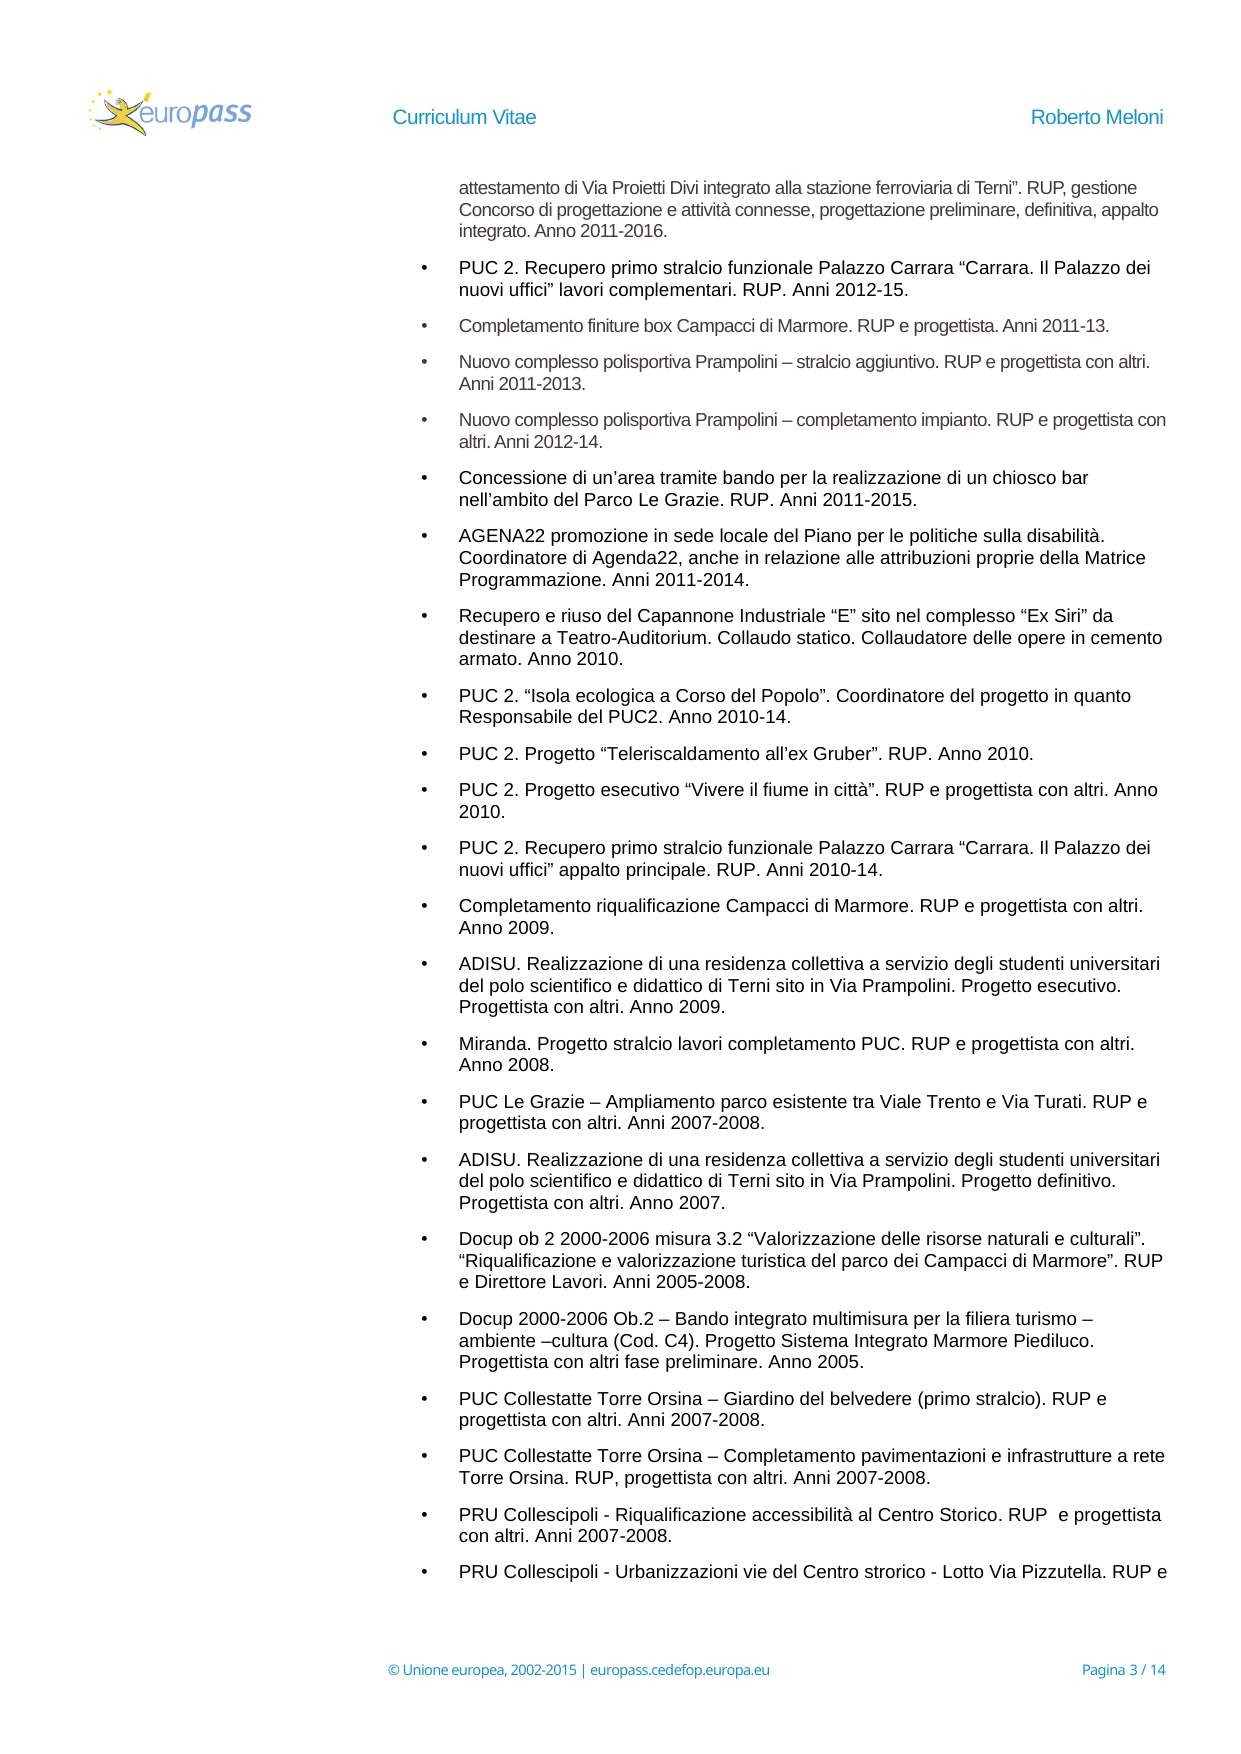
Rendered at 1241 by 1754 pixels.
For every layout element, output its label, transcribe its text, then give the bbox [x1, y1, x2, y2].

table_header Opere pubbliche. Periodo 1997- 2016: Programma riqualificazione periferie DPCM 25/05/16 – Intervento Ex magazzino merci recupero primario. RUP a partire da anno 2016. Programma riqualificazione periferie DPCM 25/05/16 – Intervento Rigenstart Bosco nuovi servizi e Fablab.. RUP a partire da anno 2016. Palazzo Carrara – Restauro Sala Apollo e Dafnae e degli Stemmi, finanziamento Fondazione Cassa di Risparmio di Terni e Narni. RUP. A partire da anno 2015. PIT progetto completamento parcheggio Proietti Divi. RUP. Anno 2015-2016. PIT progetto “Percorso pedonale sopraelevato tra Piazza Dante ed il futuro sistema di attestamento di Via Proietti Divi integrato alla stazione ferroviaria di Terni”. RUP, gestione Concorso di progettazione e attività connesse, progettazione preliminare, definitiva, appalto integrato. Anno 2011-2016. PUC 2. Recupero primo stralcio funzionale Palazzo Carrara “Carrara. Il Palazzo dei nuovi uffici” lavori complementari. RUP. Anni 2012-15. Completamento finiture box Campacci di Marmore. RUP e progettista. Anni 2011-13. Nuovo complesso polisportiva Prampolini – stralcio aggiuntivo. RUP e progettista con altri. Anni 2011-2013. Nuovo complesso polisportiva Prampolini – completamento impianto. RUP e progettista con altri. Anni 2012-14. Concessione di un’area tramite bando per la realizzazione di un chiosco bar nell’ambito del Parco Le Grazie. RUP. Anni 2011-2015. AGENA22 promozione in sede locale del Piano per le politiche sulla disabilità. Coordinatore di Agenda22, anche in relazione alle attribuzioni proprie della Matrice Programmazione. Anni 2011-2014. Recupero e riuso del Capannone Industriale “E” sito nel complesso “Ex Siri” da destinare a Teatro-Auditorium. Collaudo statico. Collaudatore delle opere in cemento armato. Anno 2010. PUC 2. “Isola ecologica a Corso del Popolo”. Coordinatore del progetto in quanto Responsabile del PUC2. Anno 2010-14. PUC 2. Progetto “Teleriscaldamento all’ex Gruber”. RUP. Anno 2010. PUC 2. Progetto esecutivo “Vivere il fiume in città”. RUP e progettista con altri. Anno 2010. PUC 2. Recupero primo stralcio funzionale Palazzo Carrara “Carrara. Il Palazzo dei nuovi uffici” appalto principale. RUP. Anni 2010-14. Completamento riqualificazione Campacci di Marmore. RUP e progettista con altri. Anno 2009. ADISU. Realizzazione di una residenza collettiva a servizio degli studenti universitari del polo scientifico e didattico di Terni sito in Via Prampolini. Progetto esecutivo. Progettista con altri. Anno 2009. Miranda. Progetto stralcio lavori completamento PUC. RUP e progettista con altri. Anno 2008. PUC Le Grazie – Ampliamento parco esistente tra Viale Trento e Via Turati. RUP e progettista con altri. Anni 2007-2008. ADISU. Realizzazione di una residenza collettiva a servizio degli studenti universitari del polo scientifico e didattico di Terni sito in Via Prampolini. Progetto definitivo. Progettista con altri. Anno 2007. Docup ob 2 2000-2006 misura 3.2 “Valorizzazione delle risorse naturali e culturali”. “Riqualificazione e valorizzazione turistica del parco dei Campacci di Marmore”. RUP e Direttore Lavori. Anni 2005-2008. Docup 2000-2006 Ob.2 – Bando integrato multimisura per la filiera turismo – ambiente –cultura (Cod. C4). Progetto Sistema Integrato Marmore Piediluco. Progettista con altri fase preliminare. Anno 2005. PUC Collestatte Torre Orsina – Giardino del belvedere (primo stralcio). RUP e progettista con altri. Anni 2007-2008. PUC Collestatte Torre Orsina – Completamento pavimentazioni e infrastrutture a rete Torre Orsina. RUP, progettista con altri. Anni 2007-2008. PRU Collescipoli - Riqualificazione accessibilità al Centro Storico. RUP e progettista con altri. Anni 2007-2008. PRU Collescipoli - Urbanizzazioni vie del Centro strorico - Lotto Via Pizzutella. RUP e progettista con altri. Anni 2007-2008. PUC Le Grazie – Riqualificazine Parco Le Grazie esistente tra Q.re Italia e Viale Trento. RUP e progettista con altri. Anni 2006-2008. PRU Collescipoli - Ampliamento strada di accesso lato est. RUP e progettista con altri. Anno 2006-2007. Parcheggio del lungoserra e connessione al parco Rosselli. RUP e progettista con altri. Anni 2005-2008. Lavori di completamento Parco La Mola già inserito nel Puc Le Grazie. RUP e progettista con altri. Anni 2005-2006. Intervento di completamento e finiture esterne Puc Cospea. Rup e progettista zon altri. Anni 2005-2006. Contratto di Quartire 2 - Collegamento ciclo pedonale Cospea S.Valentino. RUP e progettista con altri. Anni 2004-2014. Contratto di Quartiere 2 - Nuovo complesso polisportiva Prampolini. RUP. A partire dall'anno 2004. Contratto di Quartire 2 – Riqualificazione complesso S.Lucio. Progettista con altri. Anni 2004-2007. Completamento delle pavimentazioni realizzate con il PUC di Papigno. RUP e alta sorveglianza. Anni 2004-2007. Completamento e qualificazione ambientale del parcheggio di Papigno già interessato dai lavori dell’omonimo PUC. RUP e alta sorveglianza. 2004-2007. Sistemazione a giardino dell’area interna al borgo di Papigno gia’ interessata ai lavori di recupero delle mura storiche. RUP e alta sorveglianza. Anni 2004-2007. PUC Collestatte Torre Orsina – Nuovo parcheggio di Collestatte. RUP, progettista con altri. Anni 2004-2007. PUC Collestatte Torre Orsina – Recupero cassettoni lignei Palazzo Magalotti.. RUP. Anni 2004-2006. PUC Piediluco – Percorso di collegamento parco lungo lago parco piscina. RUP, progettista con altri. Anni 2004-2006. PRUSST “Il Nera dalla Prima industrializzazione al nuovo sviluppo”, Progetto preliminare-definitivo relativo a “Realizzazione del Parco urbano del Nera”. RUP. Anni 2004-2006. PRUSST “Il Nera dalla Prima industrializzazione al nuovo sviluppo”, Progetto preliminare-definitivo relativo a “Recupero della cabina 120000v nell’ambito dell’area dismessa di Papigno”. RUP. Anni 2004-2006. PUC Le Grazie – Riqualificazione Parco La Mola. RUP e progettista con altri. Anni 2004-2005. PUC Papigno – Manutenzione tratto mura borgo. RUP, progettista con altri. Anno 2004. Programma Tetti Fotovoltaici - Accordo Volontario Regione Umbria Ministero dell’Ambinete. Progetto impianto fotovoltaico nell’ambito dei Centri di Quartiere Cospea 1 e 2. RUP, alta sorveglianza. Anni 2003-2006. PUC Cospea – Pertinenza Centri di Quartiere Cospea 1-2 impianti e verde. RUP, alta sorveglianza. Anni 2003-2005. PUC Cospea – Pertinenza Centro di Quartiere Cospea 2. RUP, alta sorveglianza. Anni 2003-2005. PUC Papigno – Riorganizzazione parcheggio esistente. RUP, progettista con altri fase preliminare, alta sorveglianza. Anni 2003-2005. PUC Papigno – Sistemazione bordo verso valle parcheggio esistente. RUP, progettista con altri fase preliminare, alta sorveglianza. Anni 2003-2005. PUC Piediluco – Rifacimento pavimentazioni e urbanizzazioni all’interno del borgo. RUP, progettista con altri. Anni 2003-2005. PUC Piediluco – Impianto d’irrigazione nell’ambito del parco piscina. RUP, progettista con altri. Anni 2003-2005. PUC Cospea - Pertinenze Centro di Quartiere Cospea 1. RUP, alta sorveglianza. Anni 2003-2004. PUC Collestatte Torre Orsina – Manutenzione straordinaria pavimentazioni dei borghi di Collestatte e Torre Orsina. RUP, progettista con altri. Anni 2002-2008. PRU Collescipoli - Collegamento tra il centro storico e Via delle mura castellane mediante la fornitura in opera di un ascensore. RUP e progettista con altri. Anni 2002-2008. PRU Collescipoli - Urbanizzazioni vie del Centro strorico - Lotto Via Masi, Vico S. Maria, Via di Villa Glori. RUP e progettista con altri. Anno 2002-2006. PUC Cospea - Realizzazione Centro di Quartiere Cospea 2. Assistenza a RUP, alta sorveglianza. Anni 2002-2005. PUC Piediluco – Parco piscina. RUP, progettista con altri. Anni 2002-2005. PUC Collestatte Torre Orsina – Interramento reti. RUP. Anni 2002-2004. PUC Papigno – Rifacimento pavimentazioni e urbanizzazioni del borgo. RUP, progettista con altri fase preliminare, alta sorveglianza. Anni 2002-2004. PUC Papigno – Recupero parte ex sede delegazione comunale. RUP, progettista con altri fase preliminare, alta sorveglianza. Anni 2002-2004. PUC Collestatte Torre Orsina – Recupero Piazza Principe degli Apostoli e limitrofa fontana. RUP e progettista con altri. Anni 2002-2004. PUC Cospea – Realizzazione Centro di Quartiere Cospea 1. Assistenza a RUP, alta sorveglianza. Anni 2002-2003. PUC Miranda – Rifacimento piazza di accesso, vicoli e parcheggio. RUP, progettista con altri fase preliminare, alta sorveglianza. Anni 2002-2003. Riqualificazione ed ampliamento Parco Rosselli all’interno del Contratto di Quartire 1. RUP e progettista con altri. Anni 2000-2005. Progetto Integrato Marmore nell’ambito del Docup Obiettivo 2, per l’ampliamento, la riqualificazione e valorizzazione del sistema di visita alla Cascata delle Marmore. Progettista con altri. Anno 1998. Recupero ex opifici nell’ambito del Programma di Riqualificazione Urbana area ex SIRI. Progettista con altri fase preliminare. Anno 1998. Recupero primo stralcio funzionale ex industrie chimiche di Papigno nell’ambito del Programma di iniziativa Comunitaria Resider II, Misura 7E. Progettista con altri. Anni 1997-1998. Pianificazione e Programmi. Periodo 1997-2016: Piano attuativo d’iniziativa pubblica Punti di Paesaggio di Piedimonte. Coordinamento operativo e Progettista con altri. A partire dal 2016. Programma straordinario di intervetno per la riqualificazione urbana e la sicurezza delle periferie delle città metropolitane e dei comuni capoluogo di provincia di cui al DPCM del 25/05/16. RUP a partire dal 2016. PUMS (Piano Urbano per la Mobilità Sostenibile) del comprensorio ternano narnese composto da una componente strutturale, una operativa ed una strumentale di supporto alla governance del processo. Progettista con altri. A partire dall'anno 2015. Piano nazionale per la riqualificazione sociale e culturale delle aree urbane degradate di cui all'Art. 1 comma 431 della Legge 23/12/14 n. 190. Coordinamento e programmazione e gestione bando, progettista con altri. Anno 2015. Valorizzazione turistica della linea ferroviaria Terni-Rieti-L'Aquila-Sulmona ad evoluzione del progetto S.I.S.Te.M.A. Già finanziato dal MIT. RUP e progettista con altri. A partire dall'anno 2015. Programmazione comunitaria 2014-12 – Agenda Urbana Comune di Terni. Redattore con altri della proposta di Agenda Urbana del comprensorio ternbano narnese. Luglio 2014. CIVITER “Le politiche di sviluppo territoriale integrato e il corridoio nord dell'area metropolitana romana” - Comuni di Civitavecchia, Viterbo, Terni e Rieti. Progettista con altri in particolare per le tematiche urbanistiche e di governance. A partire dall'anno 2013. QSV (Quadro Strategico di Valorizzazione) ai sensi della L.R. 10/07/08 n. 12. Avvio procedure di costruzione della proposta con altri. A partire dall’anno 2013. Life+ 2013 Environment Policy and Governance. Cura degli adempimenti e procedure per l’adesione del Comune di Terni al Programma. Anno 2013. Piano nazionale per le città – Contratto di valorizzazione Art. 12 D.L. 22/06/12 n. 83. Responsabile del Piano e redazione con altri. Anno 2012. Por-Fesr 2007-13 Asse 2, Attività b2 “Tutela, valorizzazione e promozione del patrimonio ambientale e culturale”. Redazione della proposta con altri. Anno 2012. L.R. 12/08 - Programma di Marketing territoriale Comuni di Terni Narni e Amelia-Bando per la creazione di un evento fieristico per promozione coordinata dei centri storici umbri. RUP e redazione/gestione del bando con altri. A partire dall’anno 2011. Piano attuativo d’iniziativa pubblica Punti di Paesaggio di Collescipoli. Responsabile del Procedimento e Progettista con altri. Anno 2011-14. Progetto “Città Giardino-Quartiere Creativo”. Sviluppo delle tematiche connesse alle politiche urbane innovatie ed alla partecipazione, in collaborazione con l’Unità di Progetto “Distretto culturale”, anche in relazione alle attribuzioni proprie della Matrice Programmazione. A partire dall'Anno 2011. Progetto Integrato Territoriale PIT “Stazione accessibile. Integrazione delle politiche di riqualificazione del centro urbano di Terni”. Responsabile del Programma, redazione con altri, gestione e implementazione accordi e interlocuzioni con RFI e Centostazioni. A partire dall'anno Anno 2011. Organismo Intermedio PUC2 per la gestione degli aiuti comunitari alle imprese su delega della Regione. Predisposizione Pista di Controllo e documentazione connessa e coordinamento dell’OI. A partire dall’anno 2011. Piano Strategico. Collaborazione con la Matrice “Pianificazione strategica” per le tematiche di competenza inerenti la pianificazione d’area vasta. A partire dall’anno 2011. DM 16/10/06 “Programma di finanziamenti per le esigenze di tutela ambientale connesse al miglioramento della qualità dell’aria e alla riduzione delle emissioni del particolato nei centri urbani” – Schede 5.01 “Nuovo complesso Polisportiva Prampolini - miglioramento prestazioni energetiche” e 5.02 “Carrara, il Palazzo dei nuovi uffici – miglioramento prestazioni energetiche”. Responsabile e curatore delle Schede 5.01 e 5.02. A partire dall’anno 2011. Marketing PUC2. Attività di coordinamento in relazione alle coerenze con le finalità del Programma. A partire dall’anno 2010. Programma Preliminare per la redazione QSV (Quadro Strategico di Valorizzazione) centri storici di Papigno, Collestatte, Torre Orsina, Piediluco ai sensi della L.R. 10/07/08 n. 12. Responsabile del Programma e redazione con altri. Anno 2010. Contrato di Quartiere 2 “Da borghi operai a quartiere urbano, dalla monofunzionalità alla complessità urbana”. Responsabile del Programma. A partire dal 22/06/10. Piano attuativo della Zona “BA” compresa tra strada di Pietrara, Via Mascagni e strada di Piedimonte. Progettista con altri. Anno 2010. Programma Urbano Complesso PUC 2 di cui alla DGR n. 7 aprile 2008 n. 351 e smi “Un centro da favola. Realizzare la città immaginata”. Responsabile del Programma. A partire da anno 2010. Contratto di Quartire 3 “L’identità della città diffusa tra Terni e Sangemini”. Redazione della proposta con altri. Anno 2009. Programma Urbano Complesso PUC 2 di cui alla DGR n. 7 aprile 2008 n. 351 e smi “Un centro da favola. Realizzare la città immaginata”. Project Manager e redattore con altri. Anno 2008. Contratto di Quartiere 2 – “Da borghi operai a quartiere urbano, dalla monofunzionalità alla complessità urbana”. Il Programma è stato finanziato ed è in fase di attuazione. Coordinatore operativo e redattore con altri. Anni 2004-2007. Programma Urbano Complesso ai sensi della Legge Regionale 13/97 “Il percorso delle tipologie. riqualificazione e valorizzazione dei quartieri sperimentali Le Grazie, Matteotti, Campomicciolo e S.Maria Maddalena”. Il Programma è stato finanziato in una versione stralcio rispetto all’originaria ed attuato. Responsabile del Programma e redattore con altri. Anni 2002-2003. Programma Urbano Complesso ai sensi della Legge Regionale 13/97 “Borgo Bovio-Trevi-Rocca S.Zenone”. Il Programma è stato finanziato ed attuato. Redattore con altri. Anni 2002-2003. Programma Urbano Complesso ai sensi della Legge Regionale 13/97 “Un cuore di opportunita’ sostenibili per i quartieri Peep di Cospea e S.Giovanni”. Il Programma è stato finanziato ed attuato. Responsabile del Programma e redattore con altri. Anni 2000-2001. Programma Urbano Complesso ai sensi della Legge Regionale 13/97 “Piediluco. Nuovi percorsi tra vicoli e sponde”. Il Programma è stato finanziato ed attuato. Responsabile del Programma e redattore con altri. Anni 2001-2002. Programma Urbano Complesso ai sensi della Legge Regionale 13/97, relativo al quartiere S.Valentino. Il Programma non è stato ammesso a finanziamento. Responsabile del Programma e redattore con altri. Anni 2001-2002. Nuovo Piano Regolatore Generale di Terni – Parte operativa. Progettista con altri. Anni 2001-2003. Programma Urbano Complesso ai sensi della Legge Regionale 13/97 “Tutte le stelle di Miranda. L’isolamento da problema a risorsa per valorizzare e promuovere lo sviluppo”. Il Programma è stato finanziato ed attuato. Responsabile del Programma e redattore con altri. Anni 2000-2001. Programma Urbano Complesso ai sensi della Legge Regionale 13/97 “Papigno porta della Valnerina. Il recupero dell’identita’ urbana tra memoria industriale e trasformazioni sostenibili”. Il Programma è stato finanziato ed attuato. Responsabile del Programma e redattore con altri. Anni 2000-2001. Programma Urbano Complesso ai sensi della Legge Regionale 13/97 “Più centrali e maggiori i Centri Minori. Un progetto per Collestatte e Torre Orsina”. Il Programma è stato finanziato ed attuato. Responsabile del Programma e redattore con altri. Anno 1999-2000. PRUSST, Programma di Riqualificazione Urbana per lo Sviluppo Sostenibile del Territorio, ai sensi del Decreto del Ministero dei LLPP del 8/10/1998 “Il Nera dalla Prima industrializzazione al nuovo sviluppo”. Il Programma è stato finanziato ed in parte attuato. Responsabile del Programma e redattore con altri. Anno 1999. Programma di Recupero Urbano ai sensi della Legge Regionale 13/97 ed in riferimento al Programma Straordinario per gli eventi sismici dell’anno 1997, relativo al Centro Minore di Collescipoli. Il Programma è stato finanziato ed attuato. Responsabile del Programma e redattore con altri. Anni 1998-1999. Contratto di Quartiere I per l’ambito urbano dei borghi della prima industrializzazione, S.Agnese-Borgo Bovio, elaborato ai sensi del Bando del Ministero dei LLPP pubblicato sulla G.U. del 30/01/1998 n. 24. Il Programma è stato finanziato ed attuato. redattore con altri. Anno 1998-1999. Programma Urbano Complesso ai sensi della Legge Regionale 13/97, relativo al quartiere S.Agnese. Il Programma è stato attuato nell’ambito del Contratto di Quartiere I. Responsabile del Porgramma e redattore con altri. Anni 1998. Altro. Periodo 1997-2016: Agenda Urbana Terni Narni – Por Fesr 2014-20. Comitato tecnico per il coordinamento degli interventi settoriali e loro gestione in accordo con gli assi tematici della programmazione comunitaria. Partecipazione al Comitato per la pianificazione urbana. A partire dall'anno 2015. RegioStars 2014 – The Awards for Innovative Projects. Category 4: Investment projects in sustainable urban public transport. Partecipazione al bando della Commissione Europea con il tema “South Umbria Gateway”. Redattore della propsta con altri. Aprile 2013. Progetto “Quartiere Educattivo” per la valorizzazione del Villaggio Matteotti attraverso l'acquisizione e recupero degli spazi di proprietà Fintecna e di cui alla DGC n. 199 del 21/05/14. Istruttore della proposta e promotore dell'iniziativa. A partire dal 2014. Bando di selezione per la formazione del catalogo delle buone pratiche per il paesaggio in aree urbane e per la terza edizione del premio mediterraneo del paesaggio nell’ambito del progetto Pays.Med.Urban, Programma Med 2007-13. Estensore della proposta con altri. Anno 2010. Accordo di Programma per la “Valorizzazione dell’Asse Marmore- Piediluco-Valle Santa nell’ambito della promozione turistica del sistema ternano-reatino”. Nomina membro del Comitato Tecnico di cui all’Art. 7 dell’Accordo. A partire dall’anno 2010. Concessione e gestione nuova Piscina comunale. Membro della commissione giudicatrice. Anno 2009. Università degli studi di Perugia – Facoltà di Ingegneria – Corso di Recupero e Conservazione degli edifici. Collaborazione con il corso relativamente ai casi di studio di Collescipoli e Papigno. Anno 2008. Partecipazione alla Conferenza Urbact/Urban Conference sulle politiche di riqualificazione urbana, cooperazione e scambi di esperienze tra Regioni e Citta dell’Unione Europea – Berlino 4-6/11/07. Presidenza del Consiglio dei Ministri – Sistema di Network tra le Amministrazioni Pubbliche per lo Sviluppo Integrato. Partecipazione per conto del Comune di Terni ai Laboratori di Sinapsi. Anno 2007. Partecipazione al Meeting annuale del Network of Urban Forums for Sustainable Development in rappresentanza del Forum di Terni – Dublino settembre 2002. DOCUP 1997/99-ASSE 2-AZIONE 2.8, progetti urbani pilota per il commercio e l’artigianato, fase di istruttoria preliminare ed attuativa. Partecipazione alla apposita Commissione istituita. Anno 2001. Gestione di procedure partecipative nell’ambito dei Programmi complessi e di bandi per l’asseganzione di finanziamenti per il recupero di immobili di proprietà privata nell’ambito dei PUC Collestatte Torre Orsina, Miranda, Papigno, Piediluco, del Contrato di Quartire 2 e del PUC 2.. Anni 2000-2008. Conferimento mandato di partecipazione per conto del Comune di Terni alla Commissione INU Programmi Complessi - Determina Dirigenziale n. 48/Urb del 23/12/99. Studio commissionato dall’Amministrazione Comunale per il quartiere Stadio-S.Martino, relativo al recupero e riqualificazione di un ambito urbano di pregio, al fine di localizzare spazi ed attrezzature per feste e grandi eventi. Redazione dello studio. Anno 1998. [384, 171, 1169, 1583]
table_header [89, 171, 384, 1583]
picture [88, 88, 252, 136]
